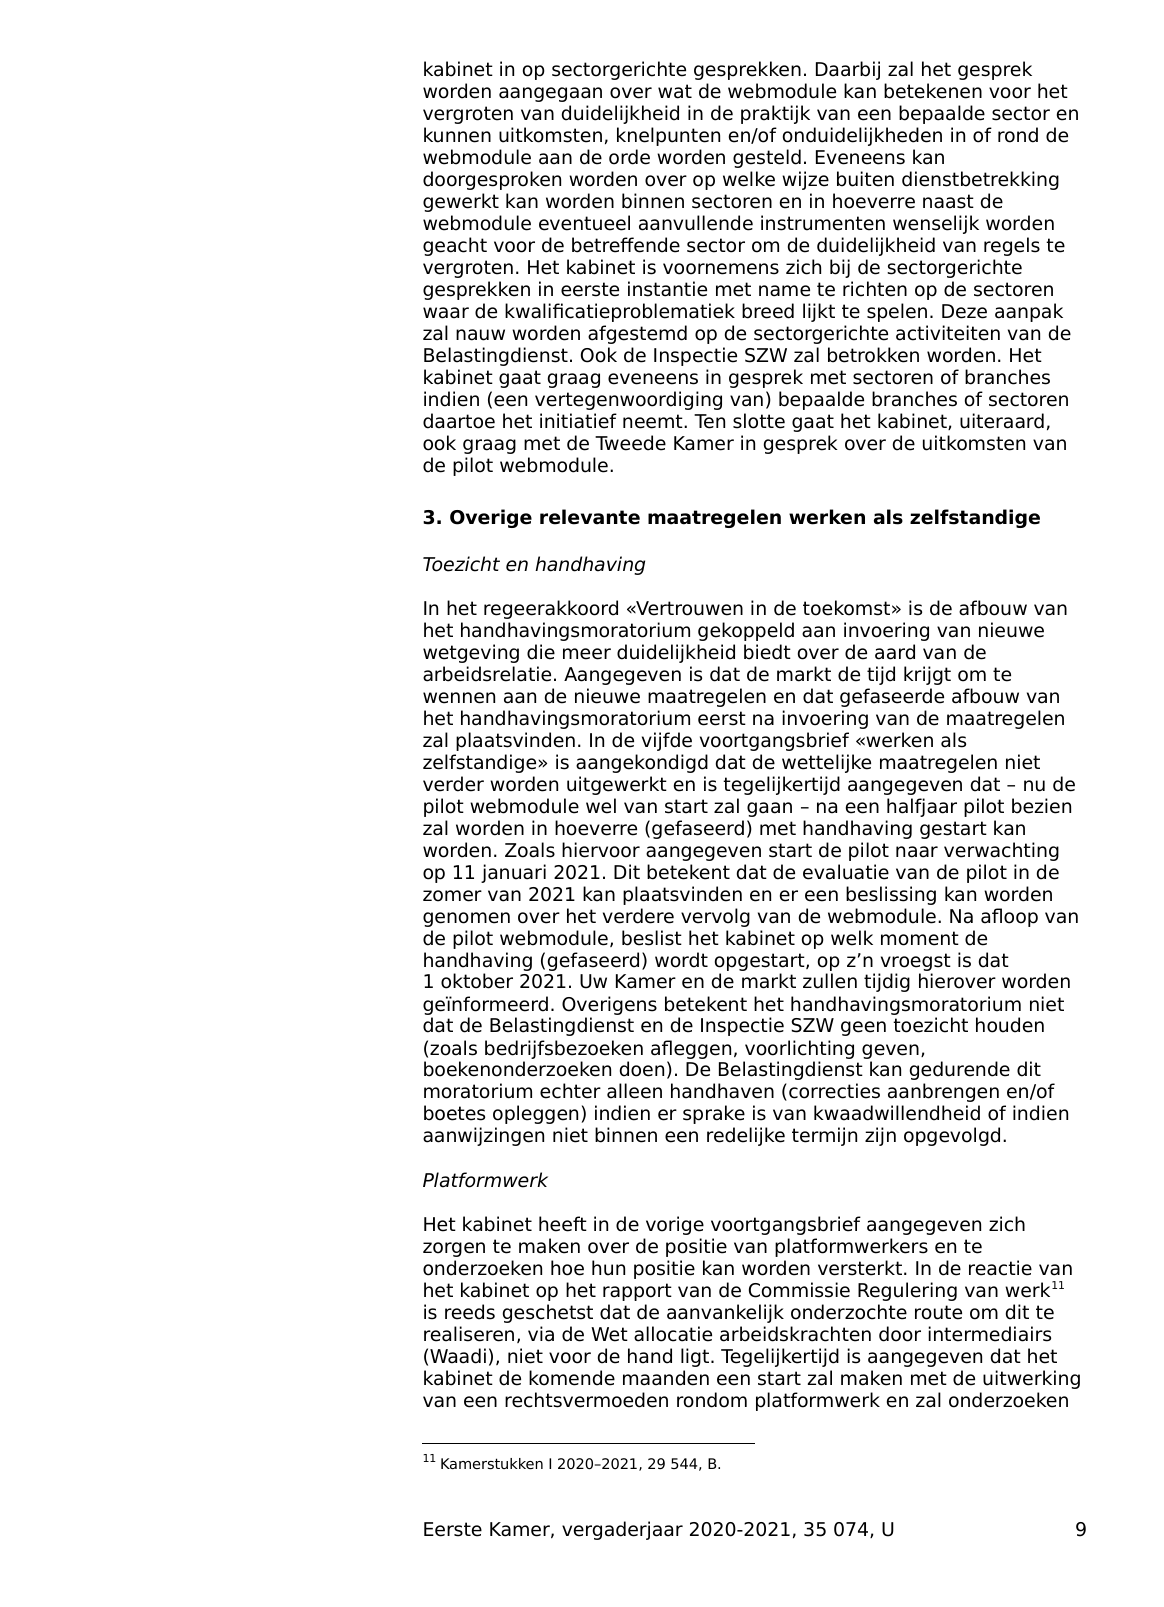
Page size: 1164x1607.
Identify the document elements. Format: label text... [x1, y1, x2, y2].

subtitle Platformwerk [422, 1169, 1087, 1191]
text Kamerstukken I 2020–2021, 29 544, B. [422, 1452, 1087, 1474]
text In het regeerakkoord «Vertrouwen in de toekomst» is de afbouw van het handhavingsmoratorium gekoppeld aan invoering van nieuwe wetgeving die meer duidelijkheid biedt over de aard van de arbeidsrelatie. Aangegeven is dat de markt de tijd krijgt om te wennen aan de nieuwe maatregelen en dat gefaseerde afbouw van het handhavingsmoratorium eerst na invoering van de maatregelen zal plaatsvinden. In de vijfde voortgangsbrief «werken als zelfstandige» is aangekondigd dat de wettelijke maatregelen niet verder worden uitgewerkt en is tegelijkertijd aangegeven dat – nu de pilot webmodule wel van start zal gaan – na een halfjaar pilot bezien zal worden in hoeverre (gefaseerd) met handhaving gestart kan worden. Zoals hiervoor aangegeven start de pilot naar verwachting op 11 januari 2021. Dit betekent dat de evaluatie van de pilot in de zomer van 2021 kan plaatsvinden en er een beslissing kan worden genomen over het verdere vervolg van de webmodule. Na afloop van de pilot webmodule, beslist het kabinet op welk moment de handhaving (gefaseerd) wordt opgestart, op z’n vroegst is dat 1 oktober 2021. Uw Kamer en de markt zullen tijdig hierover worden geïnformeerd. Overigens betekent het handhavingsmoratorium niet dat de Belastingdienst en de Inspectie SZW geen toezicht houden (zoals bedrijfsbezoeken afleggen, voorlichting geven, boekenonderzoeken doen). De Belastingdienst kan gedurende dit moratorium echter alleen handhaven (correcties aanbrengen en/of boetes opleggen) indien er sprake is van kwaadwillendheid of indien aanwijzingen niet binnen een redelijke termijn zijn opgevolgd. [422, 598, 1087, 1147]
text Het kabinet heeft in de vorige voortgangsbrief aangegeven zich zorgen te maken over de positie van platformwerkers en te onderzoeken hoe hun positie kan worden versterkt. In de reactie van het kabinet op het rapport van de Commissie Regulering van werk is reeds geschetst dat de aanvankelijk onderzochte route om dit te realiseren, via de Wet allocatie arbeidskrachten door intermediairs (Waadi), niet voor de hand ligt. Tegelijkertijd is aangegeven dat het kabinet de komende maanden een start zal maken met de uitwerking van een rechtsvermoeden rondom platformwerk en zal onderzoeken [422, 1214, 1087, 1411]
subtitle Toezicht en handhaving [422, 554, 1087, 576]
subtitle 3. Overige relevante maatregelen werken als zelfstandige [422, 507, 1087, 529]
text kabinet in op sectorgerichte gesprekken. Daarbij zal het gesprek worden aangegaan over wat de webmodule kan betekenen voor het vergroten van duidelijkheid in de praktijk van een bepaalde sector en kunnen uitkomsten, knelpunten en/of onduidelijkheden in of rond de webmodule aan de orde worden gesteld. Eveneens kan doorgesproken worden over op welke wijze buiten dienstbetrekking gewerkt kan worden binnen sectoren en in hoeverre naast de webmodule eventueel aanvullende instrumenten wenselijk worden geacht voor de betreffende sector om de duidelijkheid van regels te vergroten. Het kabinet is voornemens zich bij de sectorgerichte gesprekken in eerste instantie met name te richten op de sectoren waar de kwalificatieproblematiek breed lijkt te spelen. Deze aanpak zal nauw worden afgestemd op de sectorgerichte activiteiten van de Belastingdienst. Ook de Inspectie SZW zal betrokken worden. Het kabinet gaat graag eveneens in gesprek met sectoren of branches indien (een vertegenwoordiging van) bepaalde branches of sectoren daartoe het initiatief neemt. Ten slotte gaat het kabinet, uiteraard, ook graag met de Tweede Kamer in gesprek over de uitkomsten van de pilot webmodule. [422, 59, 1087, 477]
